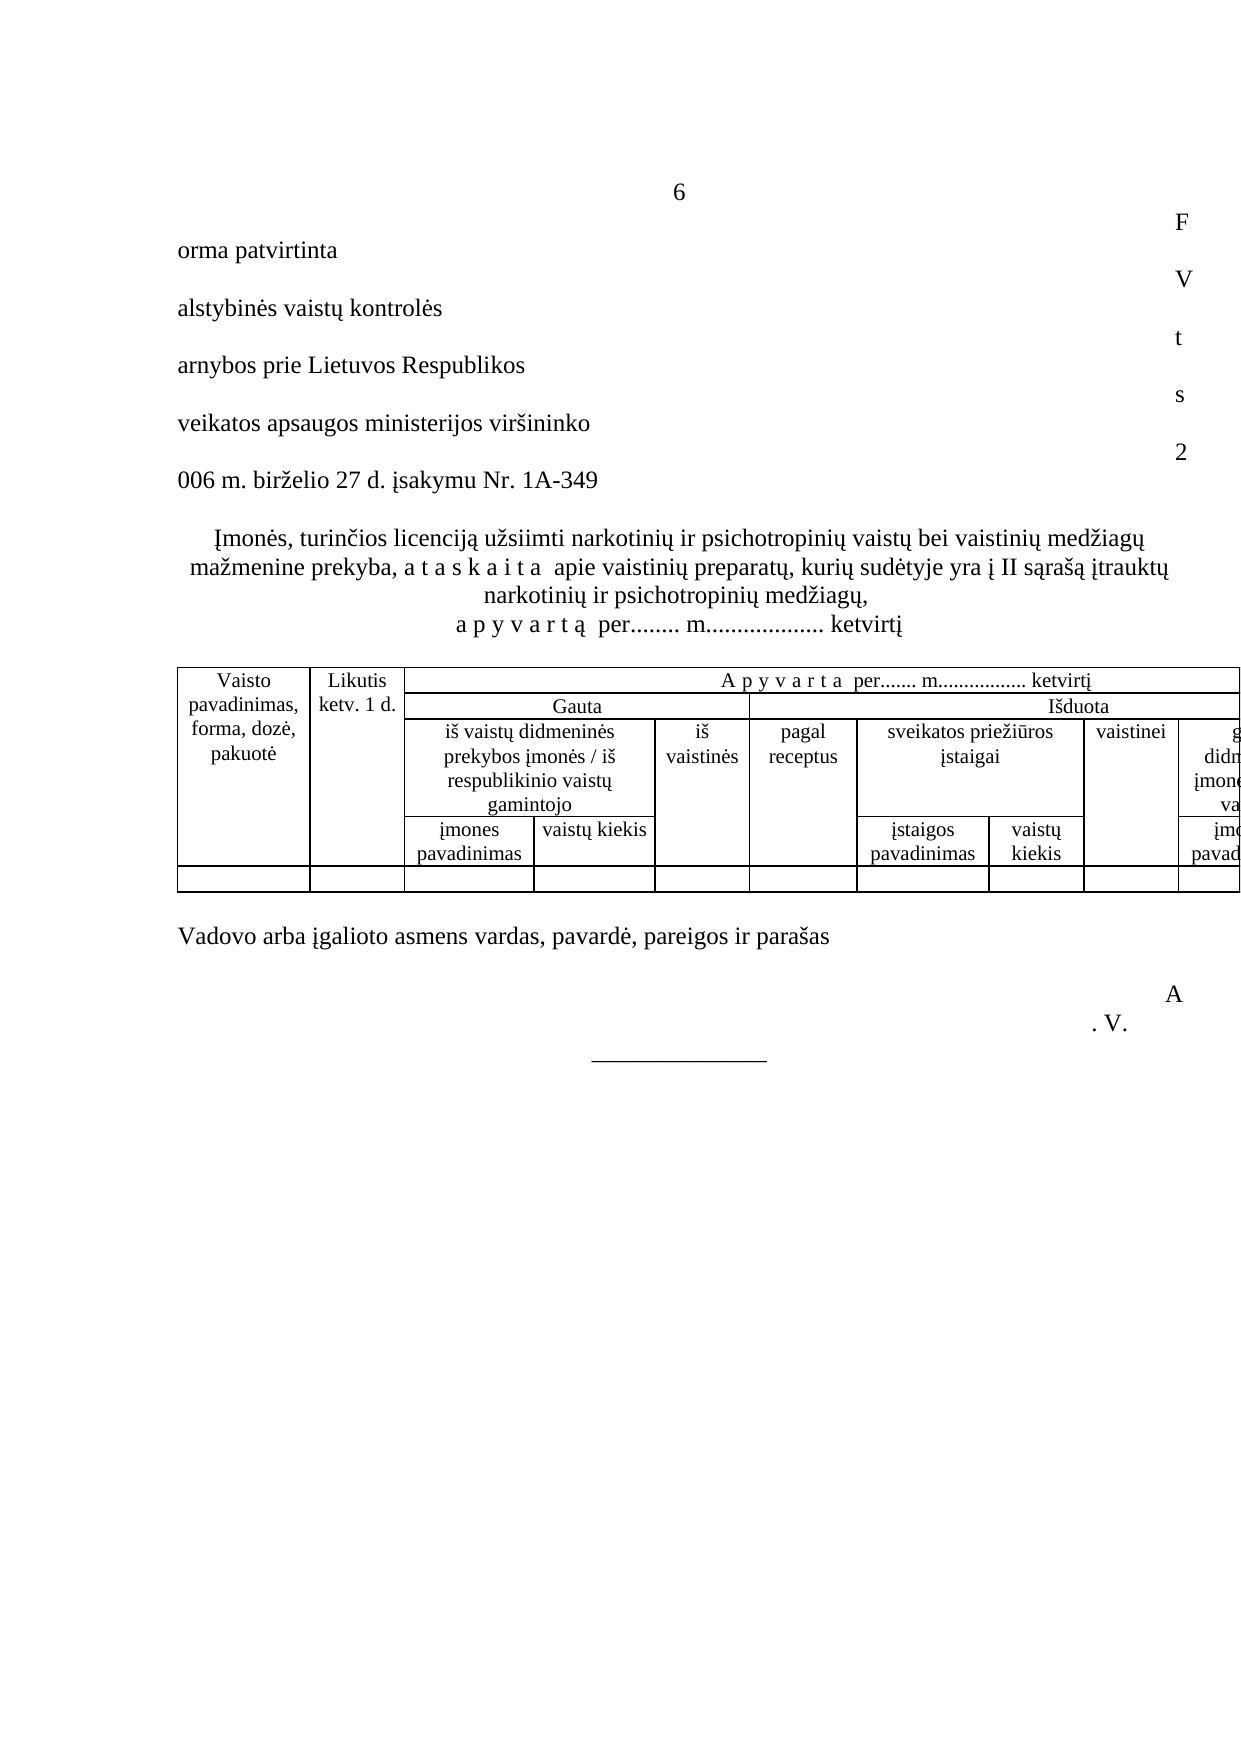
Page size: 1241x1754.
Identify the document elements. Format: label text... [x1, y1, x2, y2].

text ______________ [177, 1036, 1181, 1065]
table_cell [750, 867, 754, 891]
text Forma patvirtinta [177, 207, 1181, 264]
table_cell [1174, 867, 1178, 891]
text tarnybos prie Lietuvos Respublikos [177, 322, 1181, 379]
table_cell [400, 867, 404, 891]
text Įmonės, turinčios licenciją užsiimti narkotinių ir psichotropinių vaistų bei vaistinių medžiagų mažmenine prekyba, ataskaita apie vaistinių preparatų, kurių sudėtyje yra į II sąrašą įtrauktų narkotinių ir psichotropinių medžiagų, [177, 523, 1181, 609]
text Valstybinės vaistų kontrolės [177, 264, 1181, 322]
text Vadovo arba įgalioto asmens vardas, pavardė, pareigos ir parašas [177, 921, 1181, 950]
text sveikatos apsaugos ministerijos viršininko [177, 379, 1181, 437]
table_cell vaistų kiekis [535, 817, 654, 865]
table_cell [405, 867, 409, 891]
text A. V. [1091, 979, 1181, 1036]
table_cell sveikatos priežiūros įstaigai [858, 720, 1083, 816]
table_header Likutis ketv. 1 d. [311, 668, 404, 865]
table_header Vaisto pavadinimas, forma, dozė, pakuotė [178, 668, 309, 865]
table_cell [745, 867, 749, 891]
table_cell pagal receptus [750, 720, 856, 865]
table_cell [1079, 867, 1083, 891]
text apyvartą per........ m................... ketvirtį [177, 609, 1181, 638]
text 2006 m. birželio 27 d. įsakymu Nr. 1A-349 [177, 437, 1181, 494]
table_cell iš vaistinės [656, 720, 749, 865]
table_cell vaistinei [1085, 720, 1178, 865]
